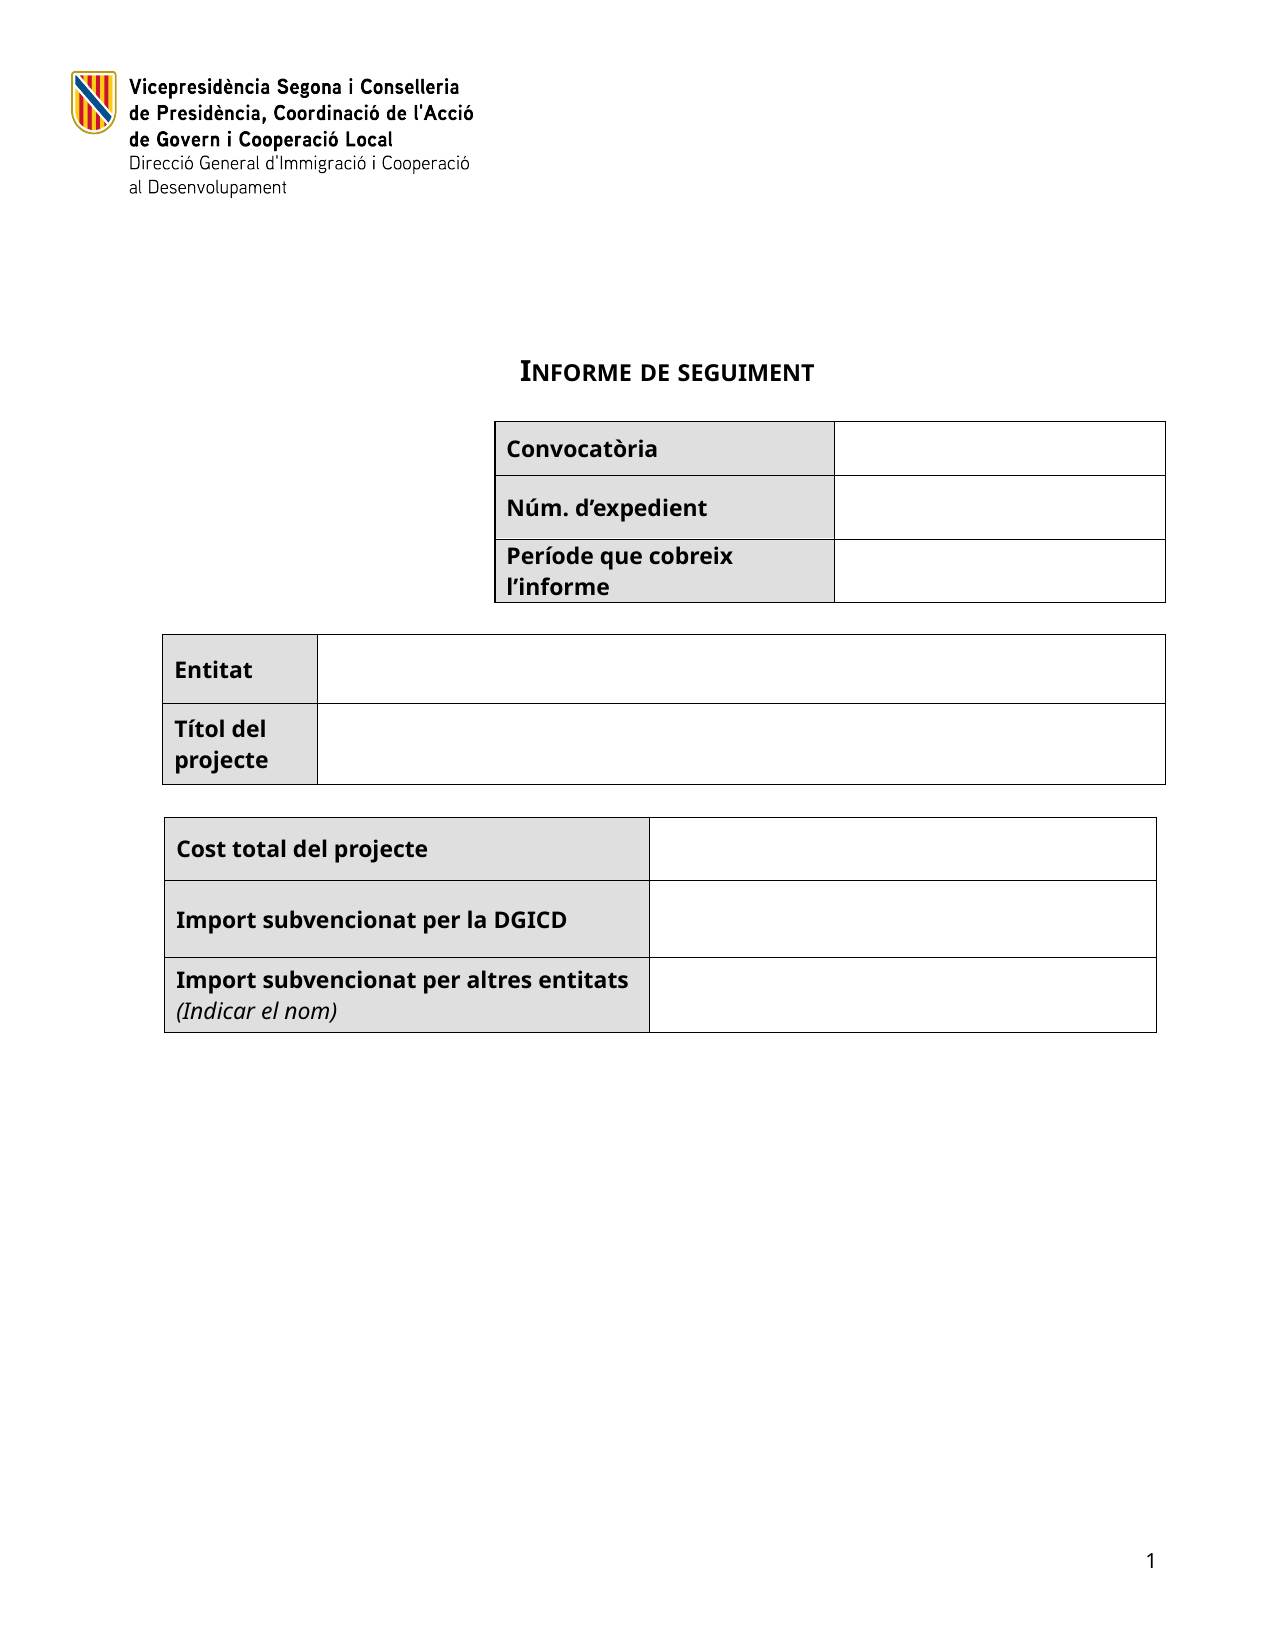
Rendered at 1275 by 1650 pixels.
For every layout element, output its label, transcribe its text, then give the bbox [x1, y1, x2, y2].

table_cell [650, 881, 1156, 957]
table_cell Núm. d’expedient [496, 476, 834, 538]
table_cell Títol del projecte [163, 704, 317, 784]
table_header [650, 818, 1156, 880]
table_header [318, 635, 1165, 703]
table_header [835, 422, 1165, 475]
table_header Entitat [163, 635, 317, 703]
table_cell [835, 476, 1165, 538]
picture [66, 62, 480, 206]
text Informe de seguiment [177, 350, 1157, 389]
table_cell Import subvencionat per altres entitats (Indicar el nom) [165, 958, 649, 1032]
table_cell [650, 958, 1156, 1032]
table_cell Import subvencionat per la DGICD [165, 881, 649, 957]
table_cell [318, 704, 1165, 784]
table_header Convocatòria [496, 422, 834, 475]
table_cell Període que cobreix l’informe [496, 540, 834, 602]
table_cell [835, 540, 1165, 602]
table_header Cost total del projecte [165, 818, 649, 880]
